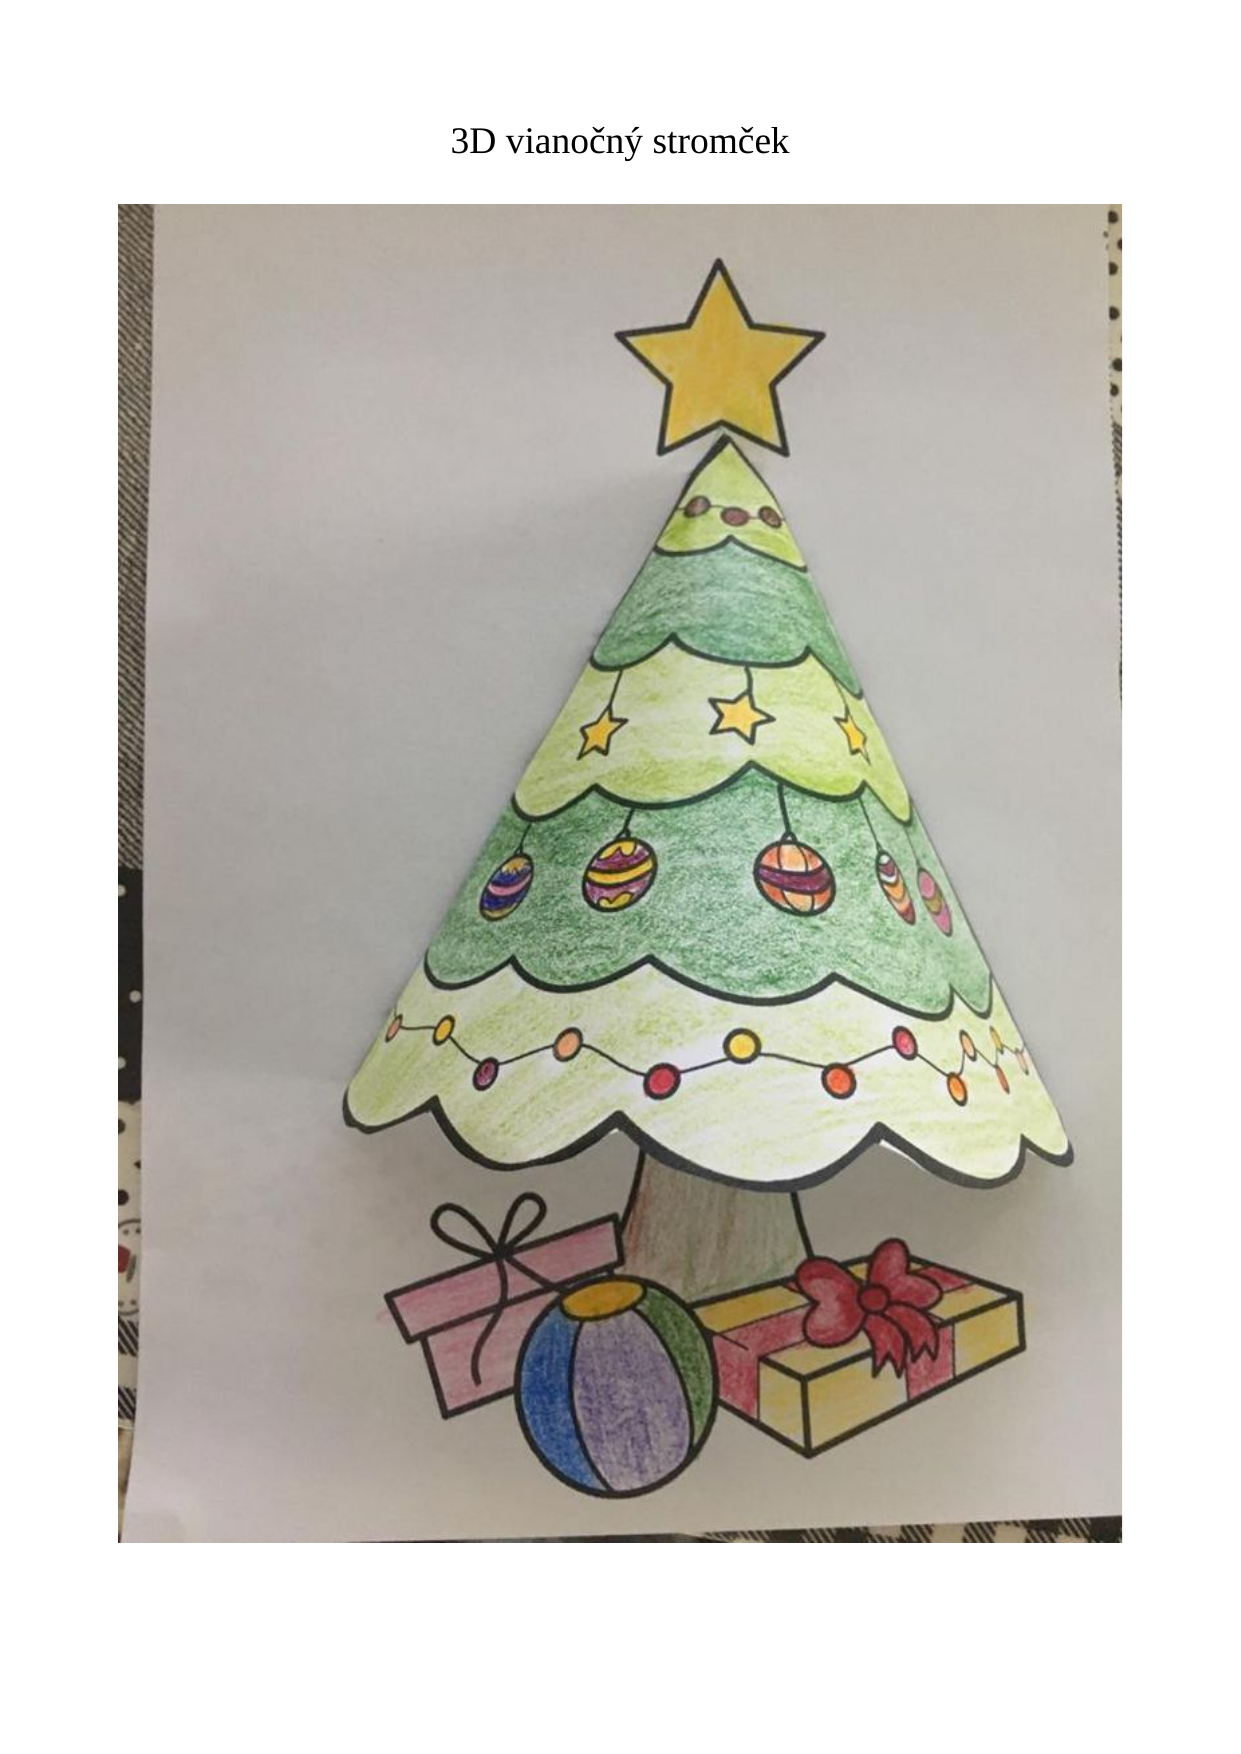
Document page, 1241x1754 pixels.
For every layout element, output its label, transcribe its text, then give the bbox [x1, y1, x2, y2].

picture [118, 204, 1123, 1543]
text 3D vianočný stromček [118, 118, 1122, 161]
